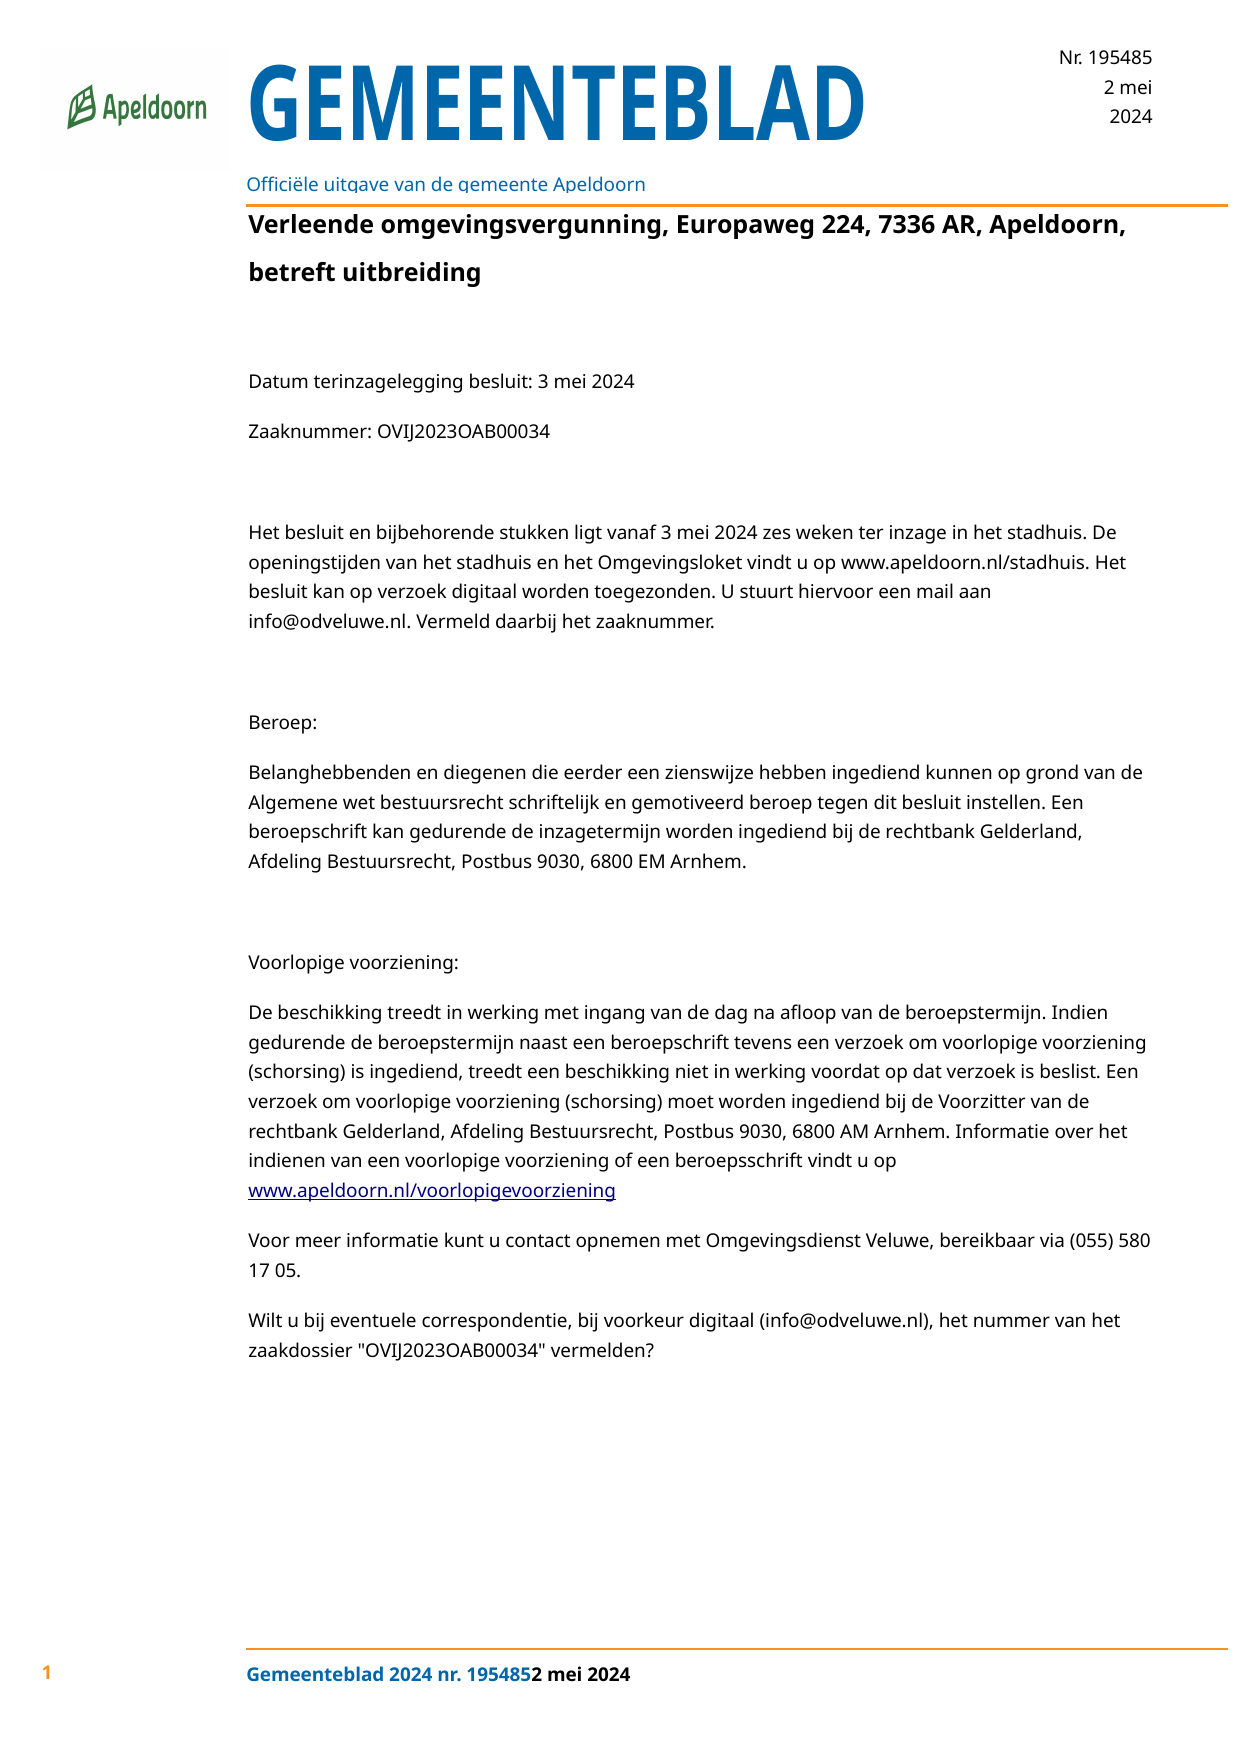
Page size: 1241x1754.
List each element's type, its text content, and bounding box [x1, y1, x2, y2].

picture [41, 47, 231, 172]
text Wilt u bij eventuele correspondentie, bij voorkeur digitaal (info@odveluwe.nl), het nummer van het zaakdossier "OVIJ2023OAB00034" vermelden? [248, 1307, 1152, 1363]
text De beschikking treedt in werking met ingang van de dag na afloop van de beroepstermijn. Indien gedurende de beroepstermijn naast een beroepschrift tevens een verzoek om voorlopige voorziening (schorsing) is ingediend, treedt een beschikking niet in werking voordat op dat verzoek is beslist. Een verzoek om voorlopige voorziening (schorsing) moet worden ingediend bij de Voorzitter van de rechtbank Gelderland, Afdeling Bestuursrecht, Postbus 9030, 6800 AM Arnhem. Informatie over het indienen van een voorlopige voorziening of een beroepsschrift vindt u op www.apeldoorn.nl/voorlopigevoorziening [248, 999, 1152, 1203]
text Voorlopige voorziening: [248, 949, 1152, 975]
text Beroep: [248, 709, 1152, 735]
text Het besluit en bijbehorende stukken ligt vanaf 3 mei 2024 zes weken ter inzage in het stadhuis. De openingstijden van het stadhuis en het Omgevingsloket vindt u op www.apeldoorn.nl/stadhuis. Het besluit kan op verzoek digitaal worden toegezonden. U stuurt hiervoor een mail aan info@odveluwe.nl. Vermeld daarbij het zaaknummer. [248, 519, 1152, 634]
text Zaaknummer: OVIJ2023OAB00034 [248, 419, 1152, 444]
text Belanghebbenden en diegenen die eerder een zienswijze hebben ingediend kunnen op grond van de Algemene wet bestuursrecht schriftelijk en gemotiveerd beroep tegen dit besluit instellen. Een beroepschrift kan gedurende de inzagetermijn worden ingediend bij de rechtbank Gelderland, Afdeling Bestuursrecht, Postbus 9030, 6800 EM Arnhem. [248, 759, 1152, 874]
text Datum terinzagelegging besluit: 3 mei 2024 [248, 368, 1152, 394]
text Voor meer informatie kunt u contact opnemen met Omgevingsdienst Veluwe, bereikbaar via (055) 580 17 05. [248, 1227, 1152, 1283]
text Verleende omgevingsvergunning, Europaweg 224, 7336 AR, Apeldoorn, betreft uitbreiding [248, 207, 1152, 288]
